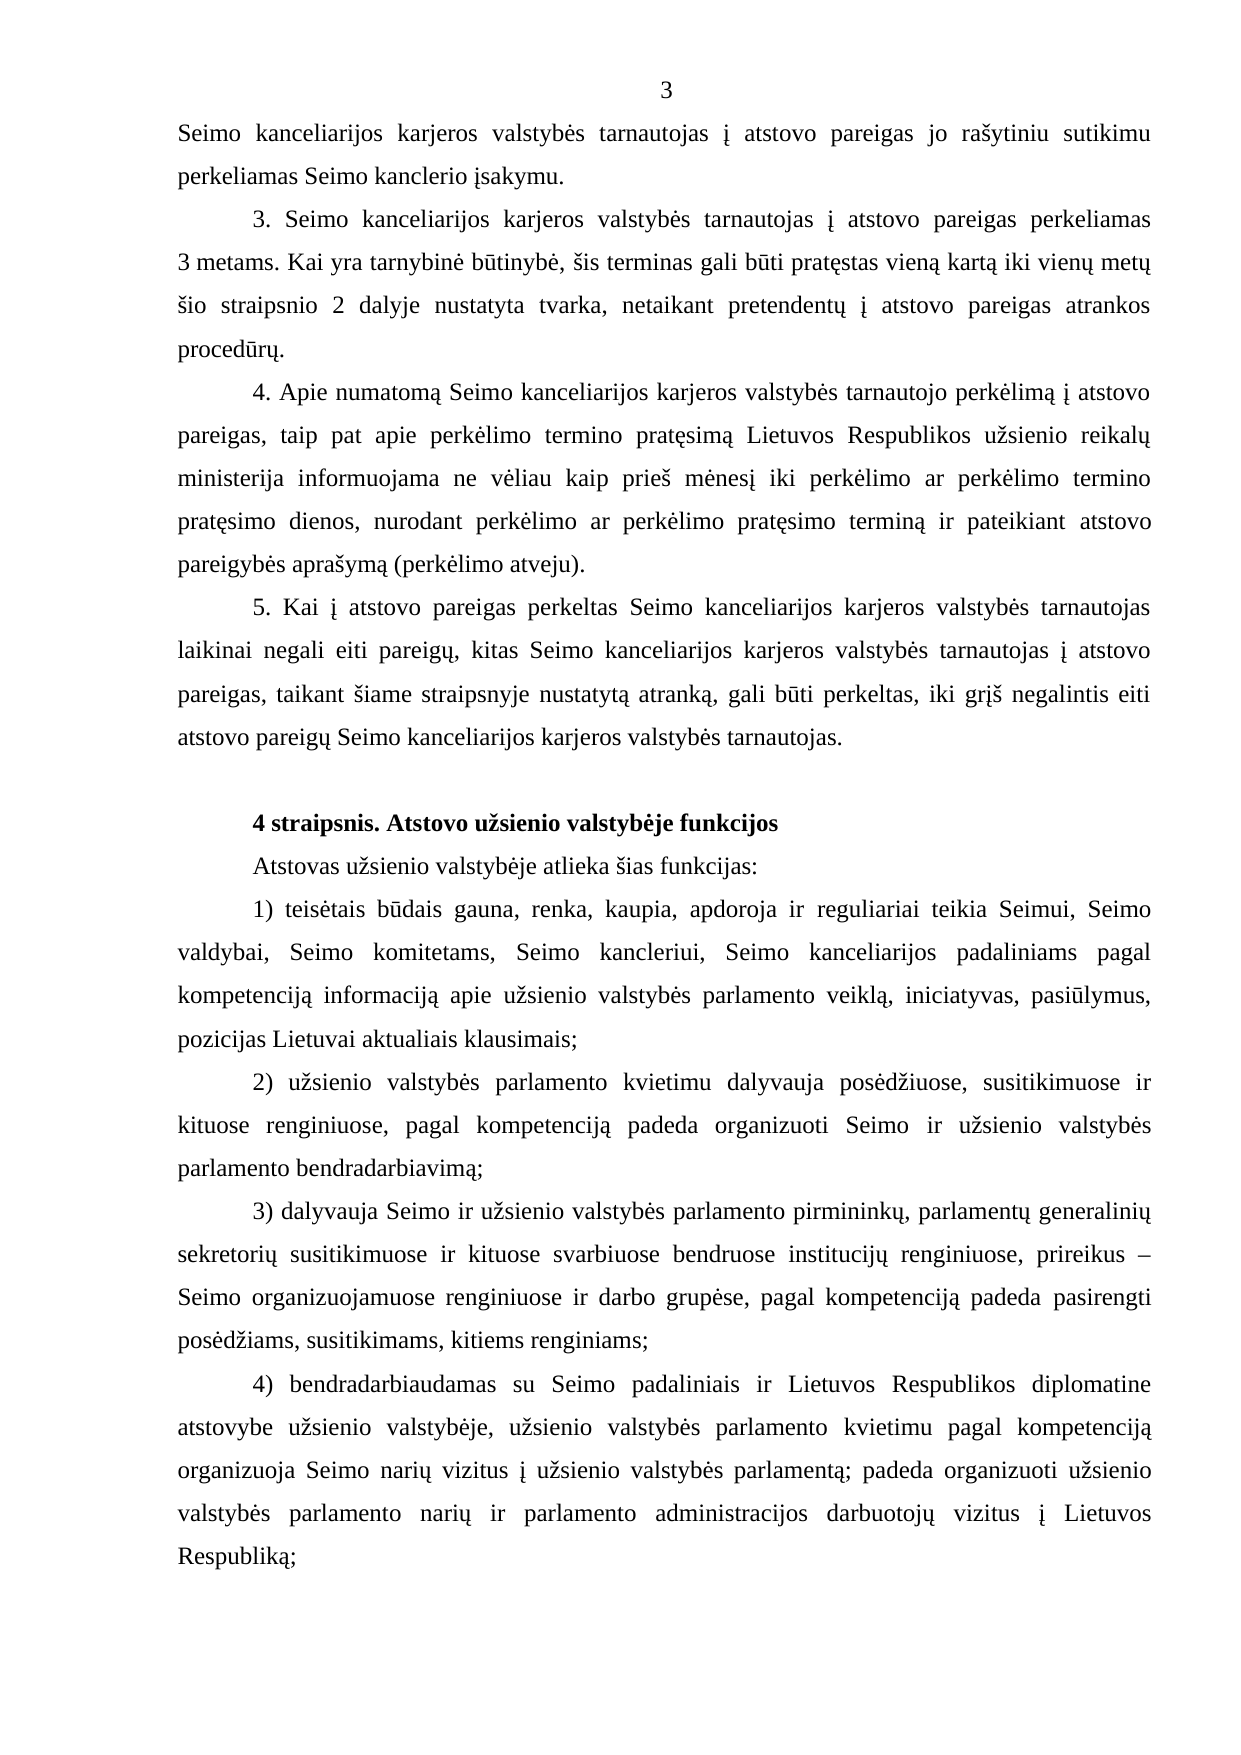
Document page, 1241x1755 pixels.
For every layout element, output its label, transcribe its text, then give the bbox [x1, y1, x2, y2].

text 3) dalyvauja Seimo ir užsienio valstybės parlamento pirmininkų, parlamentų generalinių sekretorių susitikimuose ir kituose svarbiuose bendruose institucijų renginiuose, prireikus – Seimo organizuojamuose renginiuose ir darbo grupėse, pagal kompetenciją padeda pasirengti posėdžiams, susitikimams, kitiems renginiams; [177, 1196, 1152, 1354]
text Atstovas užsienio valstybėje atlieka šias funkcijas: [177, 851, 1152, 880]
text 4) bendradarbiaudamas su Seimo padaliniais ir Lietuvos Respublikos diplomatine atstovybe užsienio valstybėje, užsienio valstybės parlamento kvietimu pagal kompetenciją organizuoja Seimo narių vizitus į užsienio valstybės parlamentą; padeda organizuoti užsienio valstybės parlamento narių ir parlamento administracijos darbuotojų vizitus į Lietuvos Respubliką; [177, 1369, 1152, 1570]
text 5. Kai į atstovo pareigas perkeltas Seimo kanceliarijos karjeros valstybės tarnautojas laikinai negali eiti pareigų, kitas Seimo kanceliarijos karjeros valstybės tarnautojas į atstovo pareigas, taikant šiame straipsnyje nustatytą atranką, gali būti perkeltas, iki grįš negalintis eiti atstovo pareigų Seimo kanceliarijos karjeros valstybės tarnautojas. [177, 592, 1152, 751]
text 1) teisėtais būdais gauna, renka, kaupia, apdoroja ir reguliariai teikia Seimui, Seimo valdybai, Seimo komitetams, Seimo kancleriui, Seimo kanceliarijos padaliniams pagal kompetenciją informaciją apie užsienio valstybės parlamento veiklą, iniciatyvas, pasiūlymus, pozicijas Lietuvai aktualiais klausimais; [177, 894, 1152, 1052]
text Seimo kanceliarijos karjeros valstybės tarnautojas į atstovo pareigas jo rašytiniu sutikimu perkeliamas Seimo kanclerio įsakymu. [177, 118, 1152, 190]
text 2) užsienio valstybės parlamento kvietimu dalyvauja posėdžiuose, susitikimuose ir kituose renginiuose, pagal kompetenciją padeda organizuoti Seimo ir užsienio valstybės parlamento bendradarbiavimą; [177, 1067, 1152, 1182]
text 4 straipsnis. Atstovo užsienio valstybėje funkcijos [177, 808, 1152, 837]
text 4. Apie numatomą Seimo kanceliarijos karjeros valstybės tarnautojo perkėlimą į atstovo pareigas, taip pat apie perkėlimo termino pratęsimą Lietuvos Respublikos užsienio reikalų ministerija informuojama ne vėliau kaip prieš mėnesį iki perkėlimo ar perkėlimo termino pratęsimo dienos, nurodant perkėlimo ar perkėlimo pratęsimo terminą ir pateikiant atstovo pareigybės aprašymą (perkėlimo atveju). [177, 377, 1152, 578]
text 3. Seimo kanceliarijos karjeros valstybės tarnautojas į atstovo pareigas perkeliamas 3 metams. Kai yra tarnybinė būtinybė, šis terminas gali būti pratęstas vieną kartą iki vienų metų šio straipsnio 2 dalyje nustatyta tvarka, netaikant pretendentų į atstovo pareigas atrankos procedūrų. [177, 204, 1152, 362]
